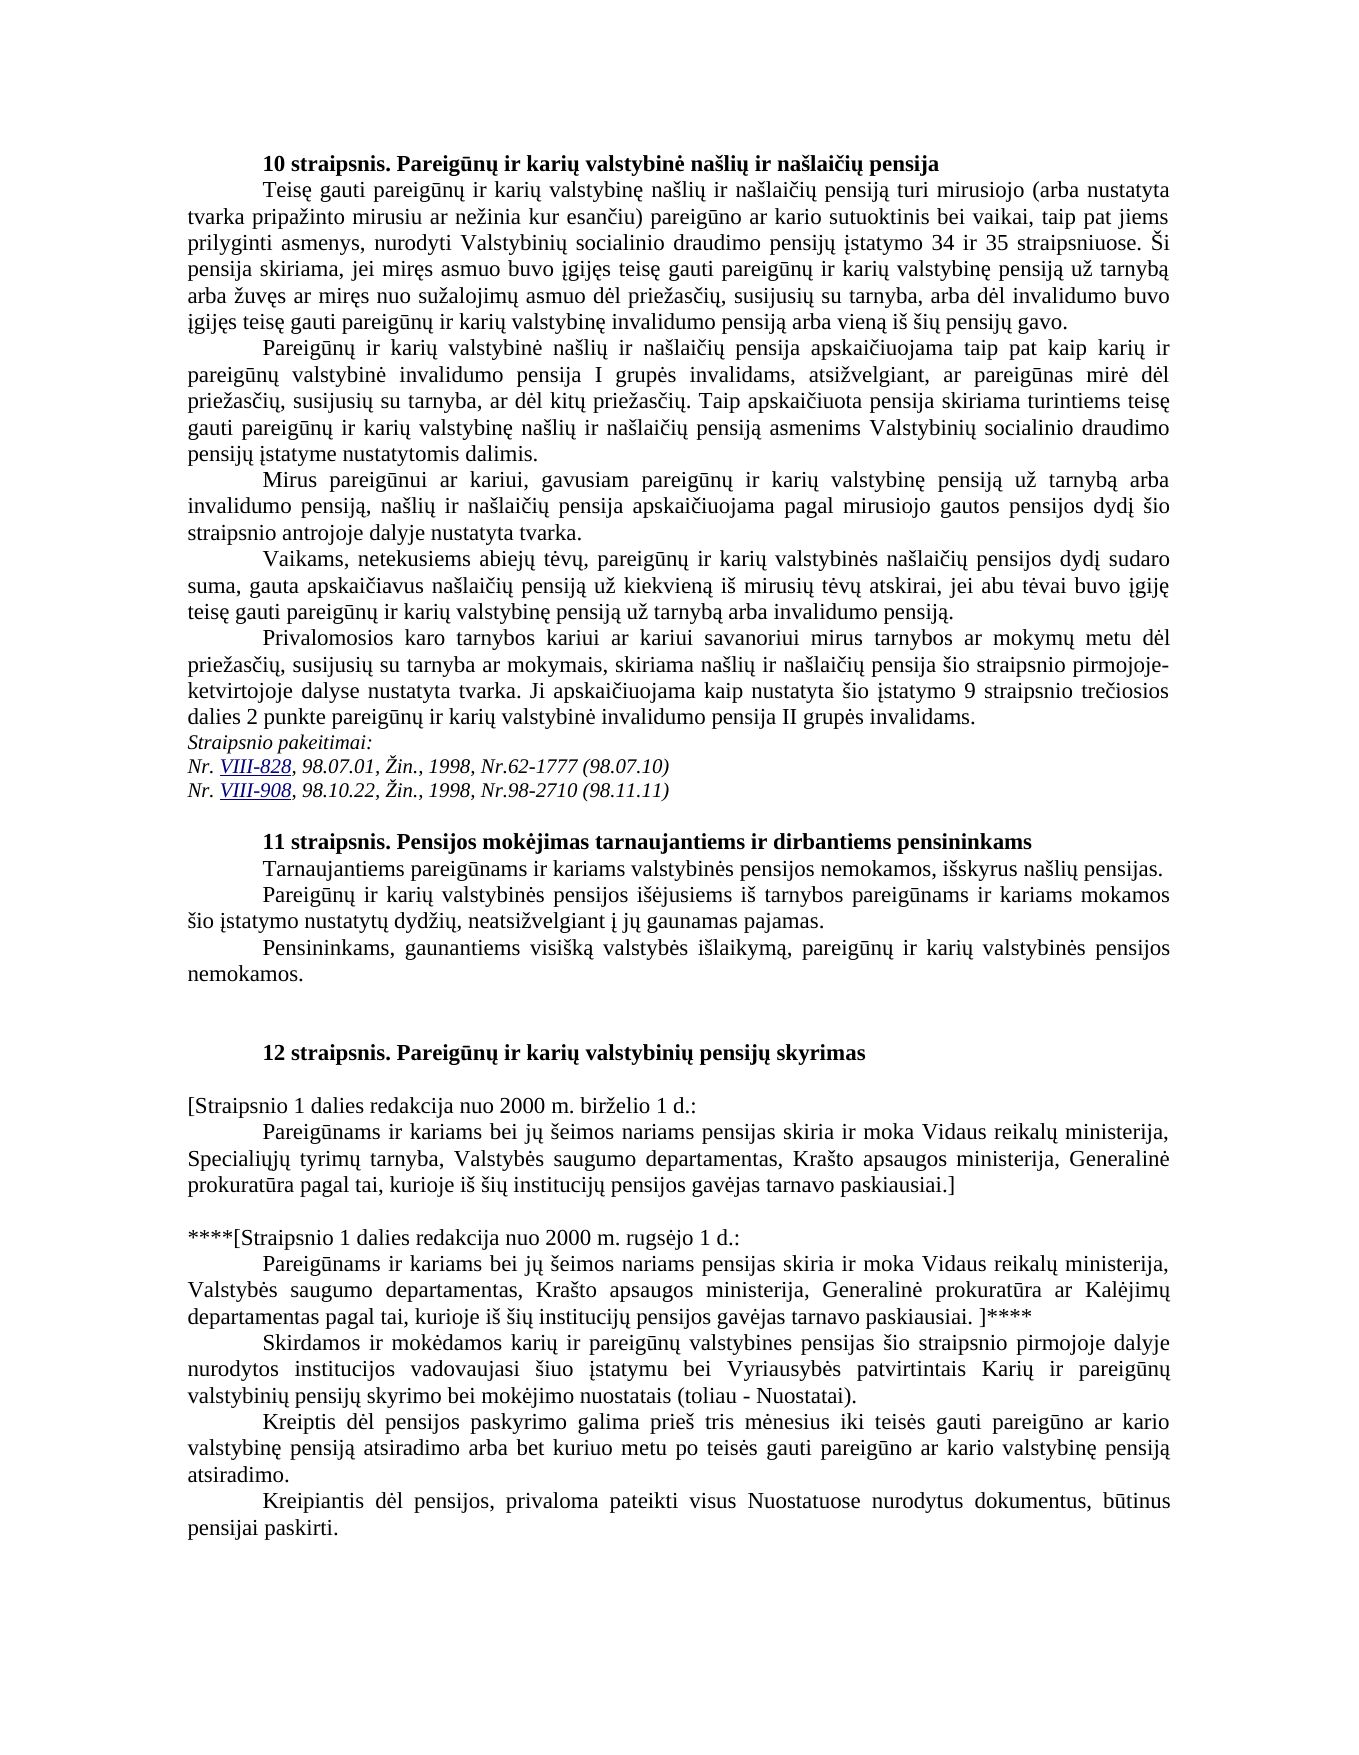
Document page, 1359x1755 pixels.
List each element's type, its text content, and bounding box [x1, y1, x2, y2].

text Straipsnio pakeitimai: [187, 730, 1171, 754]
text 11 straipsnis. Pensijos mokėjimas tarnaujantiems ir dirbantiems pensininkams [187, 828, 1171, 855]
text Pareigūnams ir kariams bei jų šeimos nariams pensijas skiria ir moka Vidaus reikalų ministerija, Valstybės saugumo departamentas, Krašto apsaugos ministerija, Generalinė prokuratūra ar Kalėjimų departamentas pagal tai, kurioje iš šių institucijų pensijos gavėjas tarnavo paskiausiai. ]**** [187, 1250, 1171, 1329]
text 12 straipsnis. Pareigūnų ir karių valstybinių pensijų skyrimas [187, 1039, 1171, 1066]
text Mirus pareigūnui ar kariui, gavusiam pareigūnų ir karių valstybinę pensiją už tarnybą arba invalidumo pensiją, našlių ir našlaičių pensija apskaičiuojama pagal mirusiojo gautos pensijos dydį šio straipsnio antrojoje dalyje nustatyta tvarka. [187, 466, 1171, 545]
text Privalomosios karo tarnybos kariui ar kariui savanoriui mirus tarnybos ar mokymų metu dėl priežasčių, susijusių su tarnyba ar mokymais, skiriama našlių ir našlaičių pensija šio straipsnio pirmojoje-ketvirtojoje dalyse nustatyta tvarka. Ji apskaičiuojama kaip nustatyta šio įstatymo 9 straipsnio trečiosios dalies 2 punkte pareigūnų ir karių valstybinė invalidumo pensija II grupės invalidams. [187, 624, 1171, 730]
text Kreiptis dėl pensijos paskyrimo galima prieš tris mėnesius iki teisės gauti pareigūno ar kario valstybinę pensiją atsiradimo arba bet kuriuo metu po teisės gauti pareigūno ar kario valstybinę pensiją atsiradimo. [187, 1408, 1171, 1487]
text 10 straipsnis. Pareigūnų ir karių valstybinė našlių ir našlaičių pensija [187, 150, 1171, 176]
text Pareigūnams ir kariams bei jų šeimos nariams pensijas skiria ir moka Vidaus reikalų ministerija, Specialiųjų tyrimų tarnyba, Valstybės saugumo departamentas, Krašto apsaugos ministerija, Generalinė prokuratūra pagal tai, kurioje iš šių institucijų pensijos gavėjas tarnavo paskiausiai.] [187, 1118, 1171, 1197]
text Skirdamos ir mokėdamos karių ir pareigūnų valstybines pensijas šio straipsnio pirmojoje dalyje nurodytos institucijos vadovaujasi šiuo įstatymu bei Vyriausybės patvirtintais Karių ir pareigūnų valstybinių pensijų skyrimo bei mokėjimo nuostatais (toliau - Nuostatai). [187, 1329, 1171, 1408]
text Kreipiantis dėl pensijos, privaloma pateikti visus Nuostatuose nurodytus dokumentus, būtinus pensijai paskirti. [187, 1487, 1171, 1540]
text Vaikams, netekusiems abiejų tėvų, pareigūnų ir karių valstybinės našlaičių pensijos dydį sudaro suma, gauta apskaičiavus našlaičių pensiją už kiekvieną iš mirusių tėvų atskirai, jei abu tėvai buvo įgiję teisę gauti pareigūnų ir karių valstybinę pensiją už tarnybą arba invalidumo pensiją. [187, 545, 1171, 624]
text Pareigūnų ir karių valstybinės pensijos išėjusiems iš tarnybos pareigūnams ir kariams mokamos šio įstatymo nustatytų dydžių, neatsižvelgiant į jų gaunamas pajamas. [187, 881, 1171, 934]
text Teisę gauti pareigūnų ir karių valstybinę našlių ir našlaičių pensiją turi mirusiojo (arba nustatyta tvarka pripažinto mirusiu ar nežinia kur esančiu) pareigūno ar kario sutuoktinis bei vaikai, taip pat jiems prilyginti asmenys, nurodyti Valstybinių socialinio draudimo pensijų įstatymo 34 ir 35 straipsniuose. Ši pensija skiriama, jei miręs asmuo buvo įgijęs teisę gauti pareigūnų ir karių valstybinę pensiją už tarnybą arba žuvęs ar miręs nuo sužalojimų asmuo dėl priežasčių, susijusių su tarnyba, arba dėl invalidumo buvo įgijęs teisę gauti pareigūnų ir karių valstybinę invalidumo pensiją arba vieną iš šių pensijų gavo. [187, 176, 1171, 334]
text Tarnaujantiems pareigūnams ir kariams valstybinės pensijos nemokamos, išskyrus našlių pensijas. [187, 855, 1171, 881]
text Nr. VIII-828, 98.07.01, Žin., 1998, Nr.62-1777 (98.07.10) [187, 754, 1171, 778]
text [Straipsnio 1 dalies redakcija nuo 2000 m. birželio 1 d.: [187, 1092, 1171, 1118]
text Pensininkams, gaunantiems visišką valstybės išlaikymą, pareigūnų ir karių valstybinės pensijos nemokamos. [187, 934, 1171, 986]
text ****[Straipsnio 1 dalies redakcija nuo 2000 m. rugsėjo 1 d.: [187, 1224, 1171, 1250]
text Pareigūnų ir karių valstybinė našlių ir našlaičių pensija apskaičiuojama taip pat kaip karių ir pareigūnų valstybinė invalidumo pensija I grupės invalidams, atsižvelgiant, ar pareigūnas mirė dėl priežasčių, susijusių su tarnyba, ar dėl kitų priežasčių. Taip apskaičiuota pensija skiriama turintiems teisę gauti pareigūnų ir karių valstybinę našlių ir našlaičių pensiją asmenims Valstybinių socialinio draudimo pensijų įstatyme nustatytomis dalimis. [187, 334, 1171, 466]
text Nr. VIII-908, 98.10.22, Žin., 1998, Nr.98-2710 (98.11.11) [187, 778, 1171, 802]
